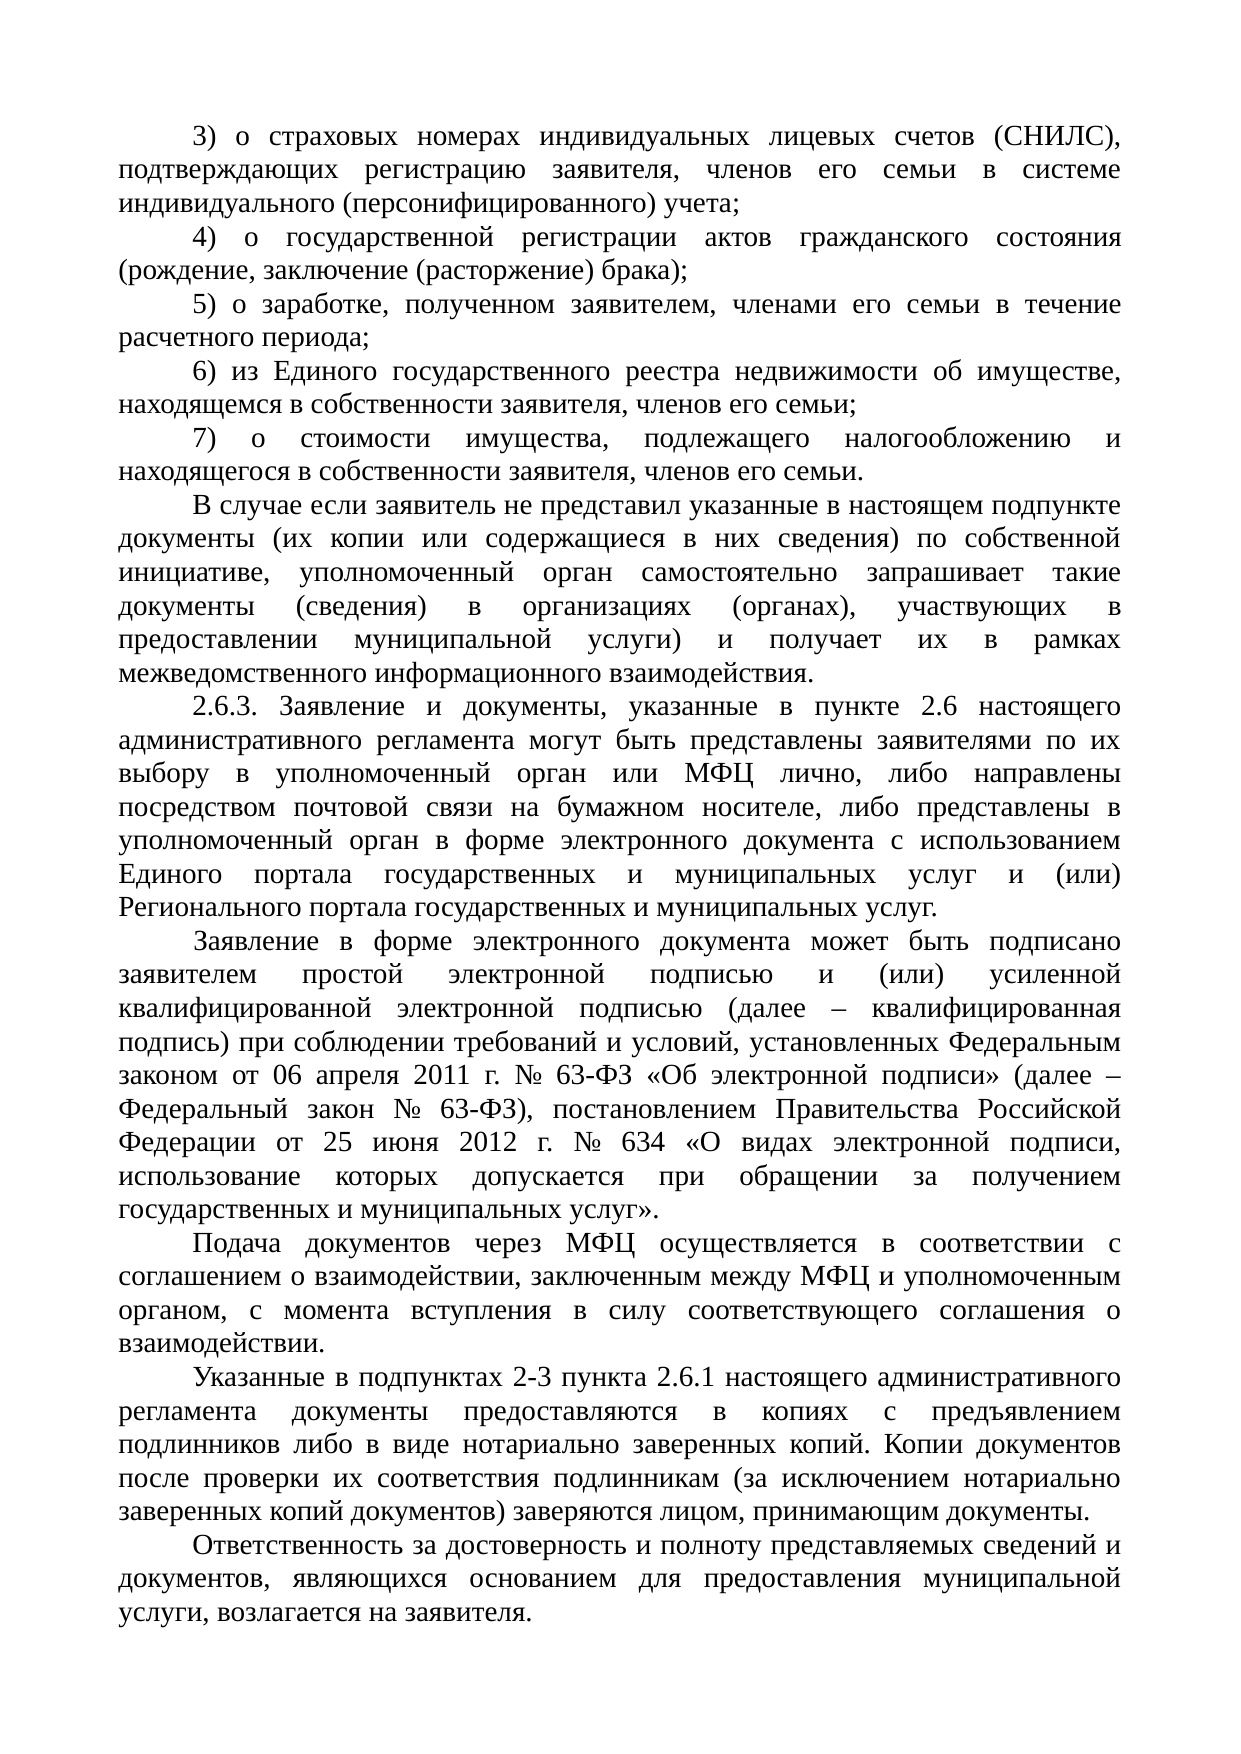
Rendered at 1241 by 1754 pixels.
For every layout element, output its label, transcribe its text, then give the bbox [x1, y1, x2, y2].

subtitle 7) о стоимости имущества, подлежащего налогообложению и находящегося в собственности заявителя, членов его семьи. [118, 420, 1122, 487]
subtitle 4) о государственной регистрации актов гражданского состояния (рождение, заключение (расторжение) брака); [118, 219, 1122, 286]
subtitle 6) из Единого государственного реестра недвижимости об имуществе, находящемся в собственности заявителя, членов его семьи; [118, 353, 1122, 420]
subtitle В случае если заявитель не представил указанные в настоящем подпункте документы (их копии или содержащиеся в них сведения) по собственной инициативе, уполномоченный орган самостоятельно запрашивает такие документы (сведения) в организациях (органах), участвующих в предоставлении муниципальной услуги) и получает их в рамках межведомственного информационного взаимодействия. [118, 487, 1122, 688]
text Ответственность за достоверность и полноту представляемых сведений и документов, являющихся основанием для предоставления муниципальной услуги, возлагается на заявителя. [118, 1527, 1122, 1627]
text Указанные в подпунктах 2-3 пункта 2.6.1 настоящего административного регламента документы предоставляются в копиях с предъявлением подлинников либо в виде нотариально заверенных копий. Копии документов после проверки их соответствия подлинникам (за исключением нотариально заверенных копий документов) заверяются лицом, принимающим документы. [118, 1359, 1122, 1527]
subtitle 5) о заработке, полученном заявителем, членами его семьи в течение расчетного периода; [118, 286, 1122, 353]
text Подача документов через МФЦ осуществляется в соответствии с соглашением о взаимодействии, заключенным между МФЦ и уполномоченным органом, с момента вступления в силу соответствующего соглашения о взаимодействии. [118, 1225, 1122, 1359]
text Заявление в форме электронного документа может быть подписано заявителем простой электронной подписью и (или) усиленной квалифицированной электронной подписью (далее – квалифицированная подпись) при соблюдении требований и условий, установленных Федеральным законом от 06 апреля 2011 г. № 63-ФЗ «Об электронной подписи» (далее – Федеральный закон № 63-ФЗ), постановлением Правительства Российской Федерации от 25 июня 2012 г. № 634 «О видах электронной подписи, использование которых допускается при обращении за получением государственных и муниципальных услуг». [118, 923, 1122, 1225]
text 2.6.3. Заявление и документы, указанные в пункте 2.6 настоящего административного регламента могут быть представлены заявителями по их выбору в уполномоченный орган или МФЦ лично, либо направлены посредством почтовой связи на бумажном носителе, либо представлены в уполномоченный орган в форме электронного документа с использованием Единого портала государственных и муниципальных услуг и (или) Регионального портала государственных и муниципальных услуг. [118, 688, 1122, 923]
subtitle 3) о страховых номерах индивидуальных лицевых счетов (СНИЛС), подтверждающих регистрацию заявителя, членов его семьи в системе индивидуального (персонифицированного) учета; [118, 118, 1122, 219]
